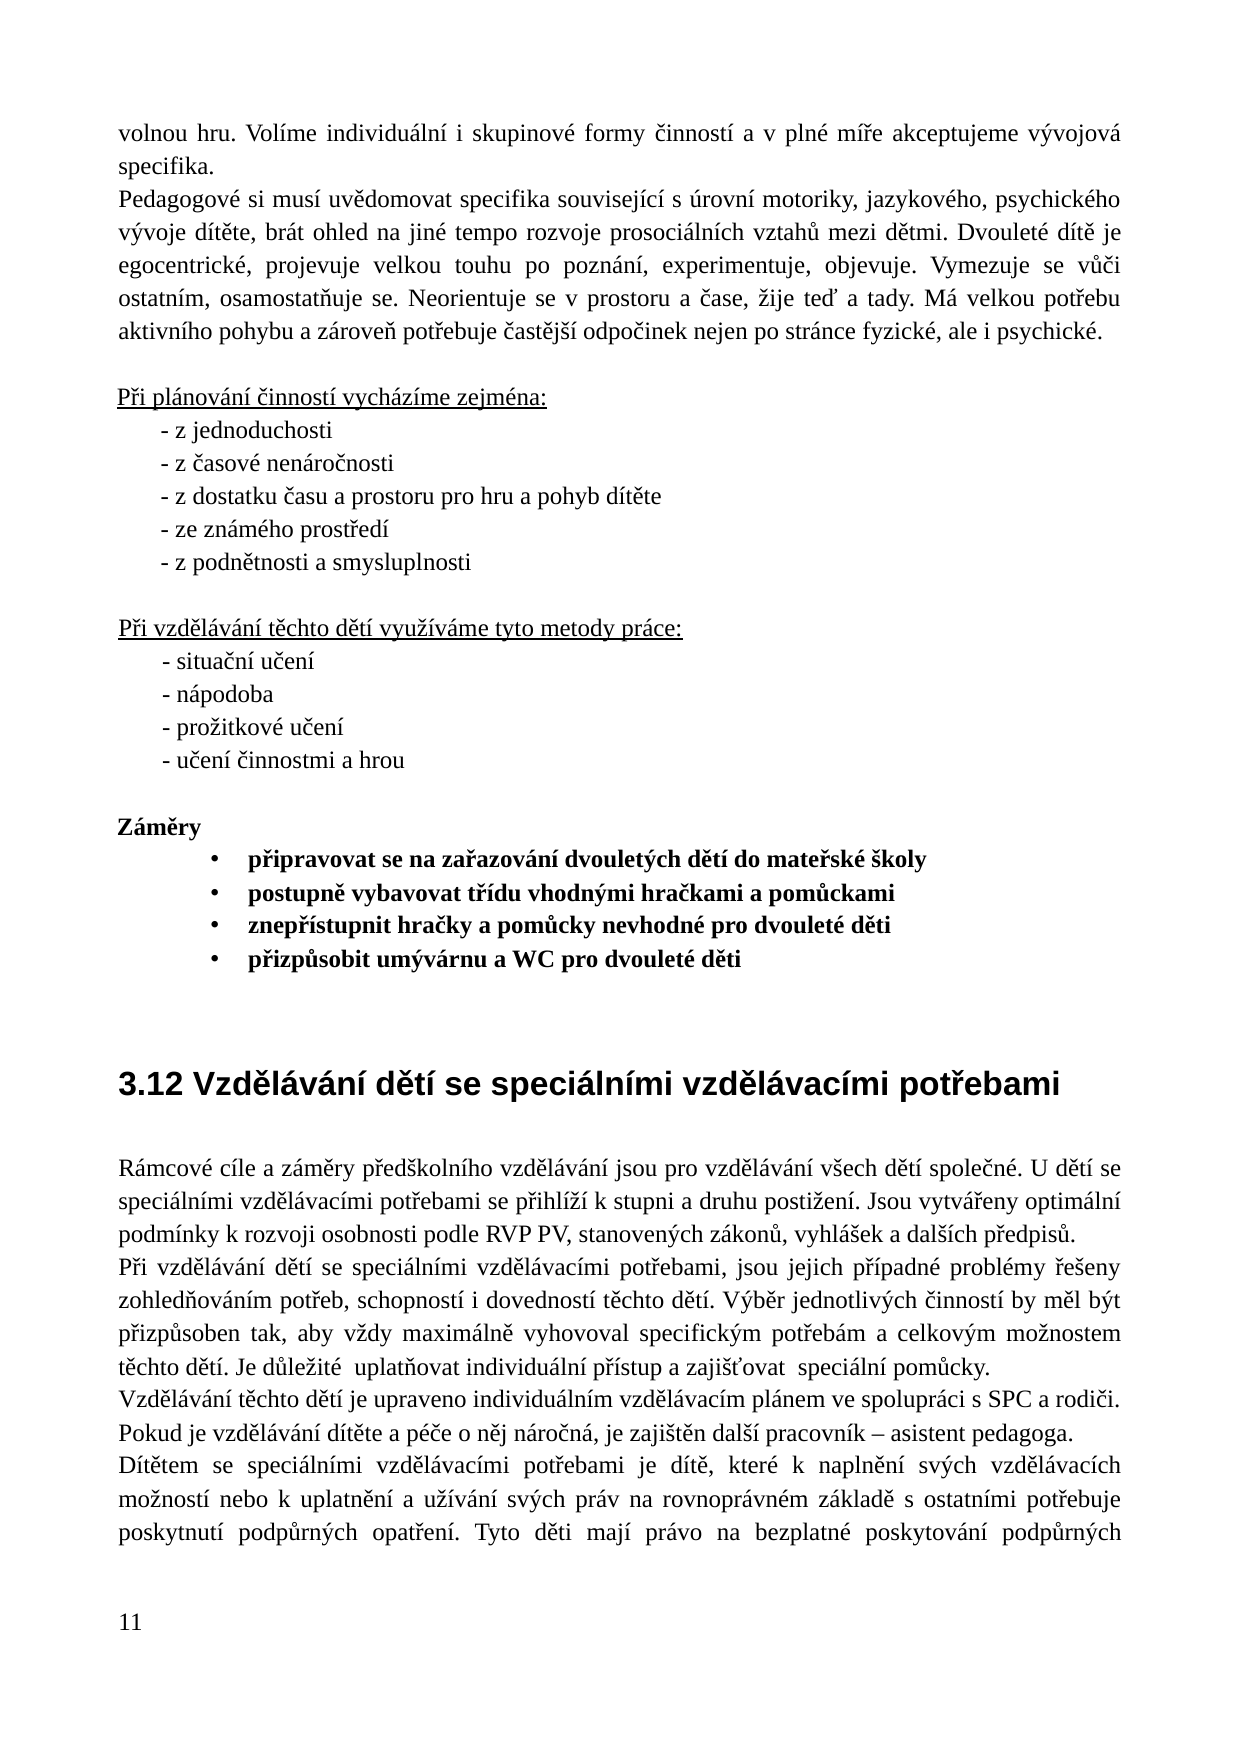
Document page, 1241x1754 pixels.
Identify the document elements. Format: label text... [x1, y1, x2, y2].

list - nápodoba [118, 679, 1122, 708]
list - prožitkové učení [118, 712, 1122, 741]
list připravovat se na zařazování dvouletých dětí do mateřské školy [210, 844, 1122, 873]
text volnou hru. Volíme individuální i skupinové formy činností a v plné míře akceptujeme vývojová specifika. [118, 118, 1122, 180]
text Dítětem se speciálními vzdělávacími potřebami je dítě, které k naplnění svých vzdělávacích možností nebo k uplatnění a užívání svých práv na rovnoprávném základě s ostatními potřebuje poskytnutí podpůrných opatření. Tyto děti mají právo na bezplatné poskytování podpůrných [118, 1451, 1122, 1545]
list postupně vybavovat třídu vhodnými hračkami a pomůckami [210, 878, 1122, 906]
list - situační učení [118, 646, 1122, 675]
text Rámcové cíle a záměry předškolního vzdělávání jsou pro vzdělávání všech dětí společné. U dětí se speciálními vzdělávacími potřebami se přihlíží k stupni a druhu postižení. Jsou vytvářeny optimální podmínky k rozvoji osobnosti podle RVP PV, stanovených zákonů, vyhlášek a dalších předpisů. [118, 1153, 1122, 1248]
list - z podnětnosti a smysluplnosti [117, 547, 1122, 576]
text Při plánování činností vycházíme zejména: [117, 382, 1122, 411]
list přizpůsobit umývárnu a WC pro dvouleté děti [210, 944, 1122, 972]
subtitle 3.12 Vzdělávání dětí se speciálními vzdělávacími potřebami [118, 1063, 1122, 1102]
text Pedagogové si musí uvědomovat specifika související s úrovní motoriky, jazykového, psychického vývoje dítěte, brát ohled na jiné tempo rozvoje prosociálních vztahů mezi dětmi. Dvouleté dítě je egocentrické, projevuje velkou touhu po poznání, experimentuje, objevuje. Vymezuje se vůči ostatním, osamostatňuje se. Neorientuje se v prostoru a čase, žije teď a tady. Má velkou potřebu aktivního pohybu a zároveň potřebuje častější odpočinek nejen po stránce fyzické, ale i psychické. [118, 184, 1122, 345]
list - z jednoduchosti [117, 415, 1122, 444]
list Při vzdělávání těchto dětí využíváme tyto metody práce: [118, 613, 1122, 642]
text Vzdělávání těchto dětí je upraveno individuálním vzdělávacím plánem ve spolupráci s SPC a rodiči. [118, 1384, 1122, 1413]
list - ze známého prostředí [117, 514, 1122, 543]
list - z dostatku času a prostoru pro hru a pohyb dítěte [117, 481, 1122, 510]
text Pokud je vzdělávání dítěte a péče o něj náročná, je zajištěn další pracovník – asistent pedagoga. [118, 1418, 1122, 1446]
list - učení činnostmi a hrou [118, 746, 1122, 774]
text Při vzdělávání dětí se speciálními vzdělávacími potřebami, jsou jejich případné problémy řešeny zohledňováním potřeb, schopností i dovedností těchto dětí. Výběr jednotlivých činností by měl být přizpůsoben tak, aby vždy maximálně vyhovoval specifickým potřebám a celkovým možnostem těchto dětí. Je důležité uplatňovat individuální přístup a zajišťovat speciální pomůcky. [118, 1252, 1122, 1380]
list znepřístupnit hračky a pomůcky nevhodné pro dvouleté děti [210, 911, 1122, 939]
list - z časové nenáročnosti [117, 448, 1122, 477]
text Záměry [117, 812, 1122, 840]
